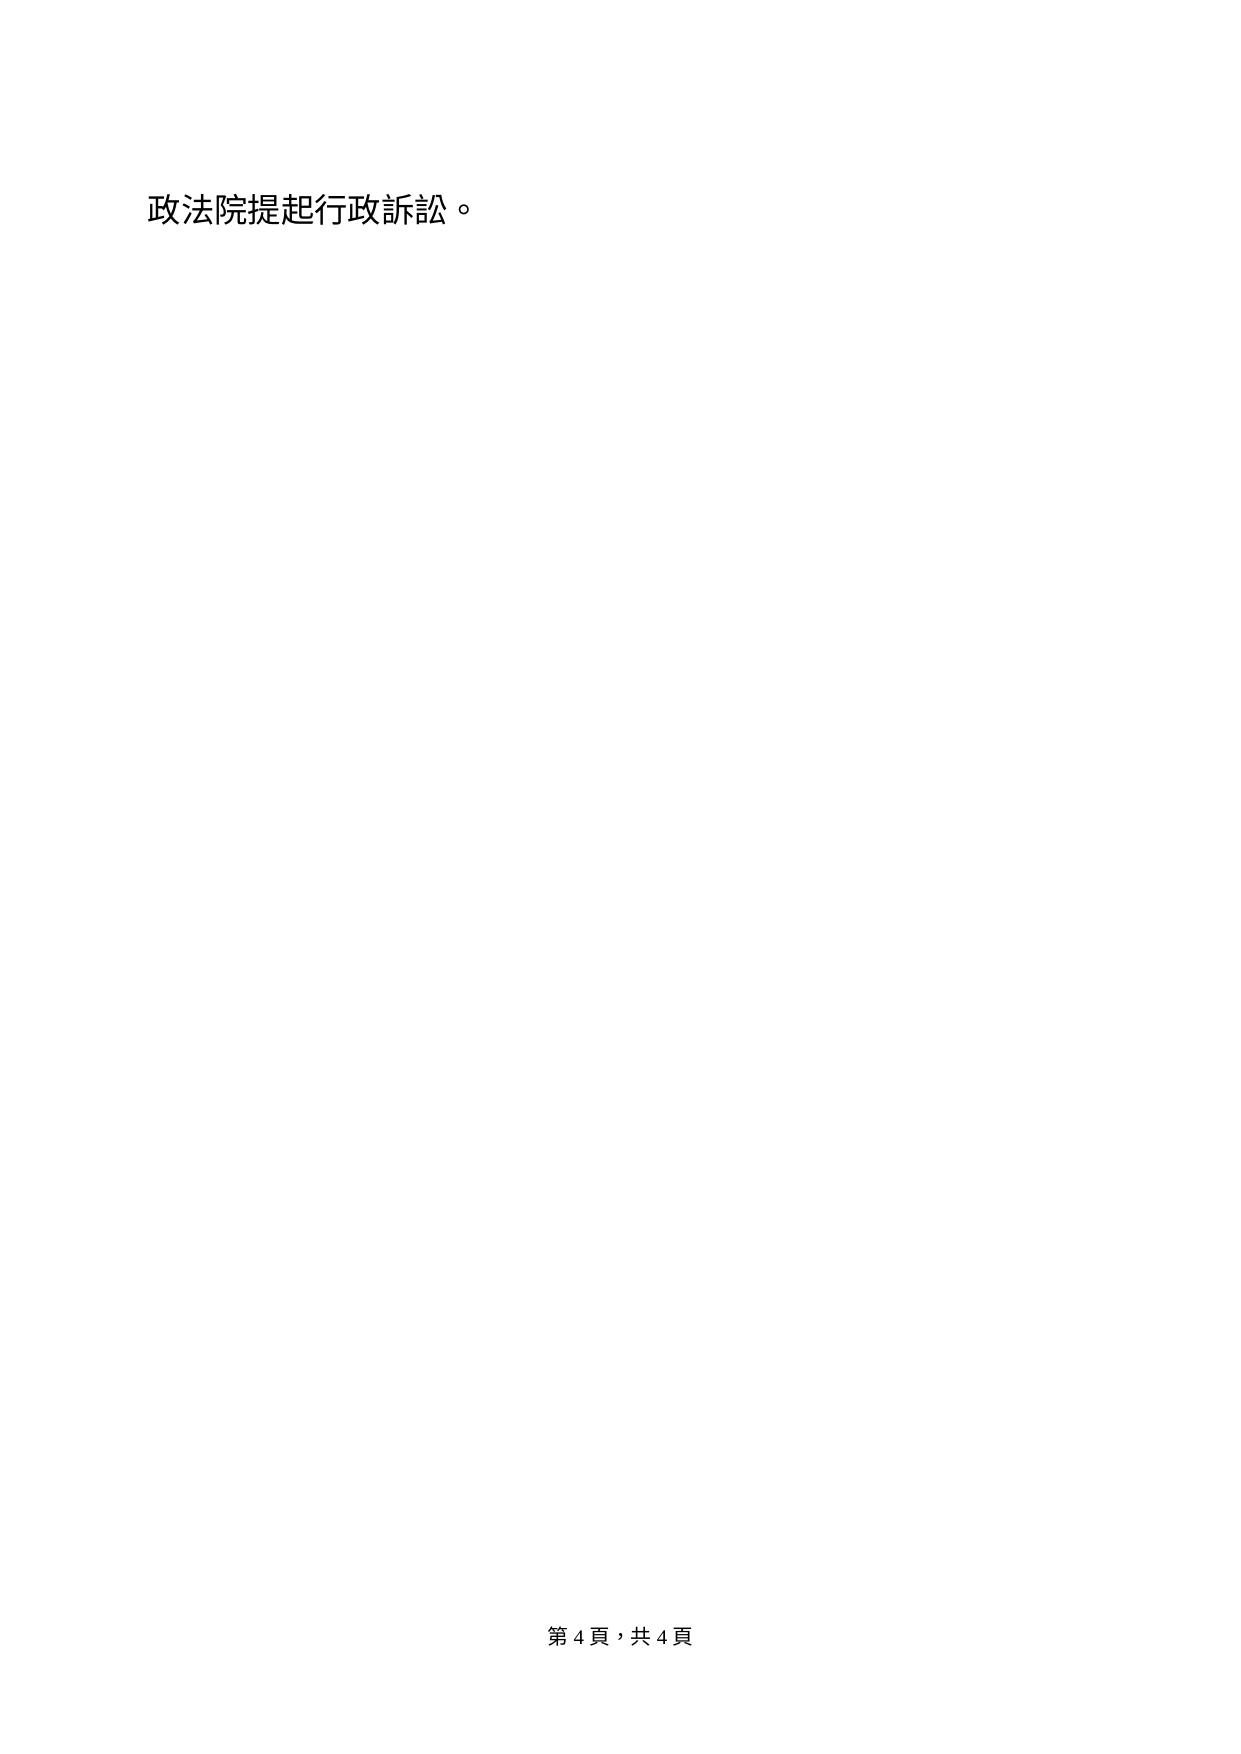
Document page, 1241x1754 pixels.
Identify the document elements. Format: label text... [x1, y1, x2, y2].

text 政法院提起行政訴訟。 [148, 174, 1092, 234]
